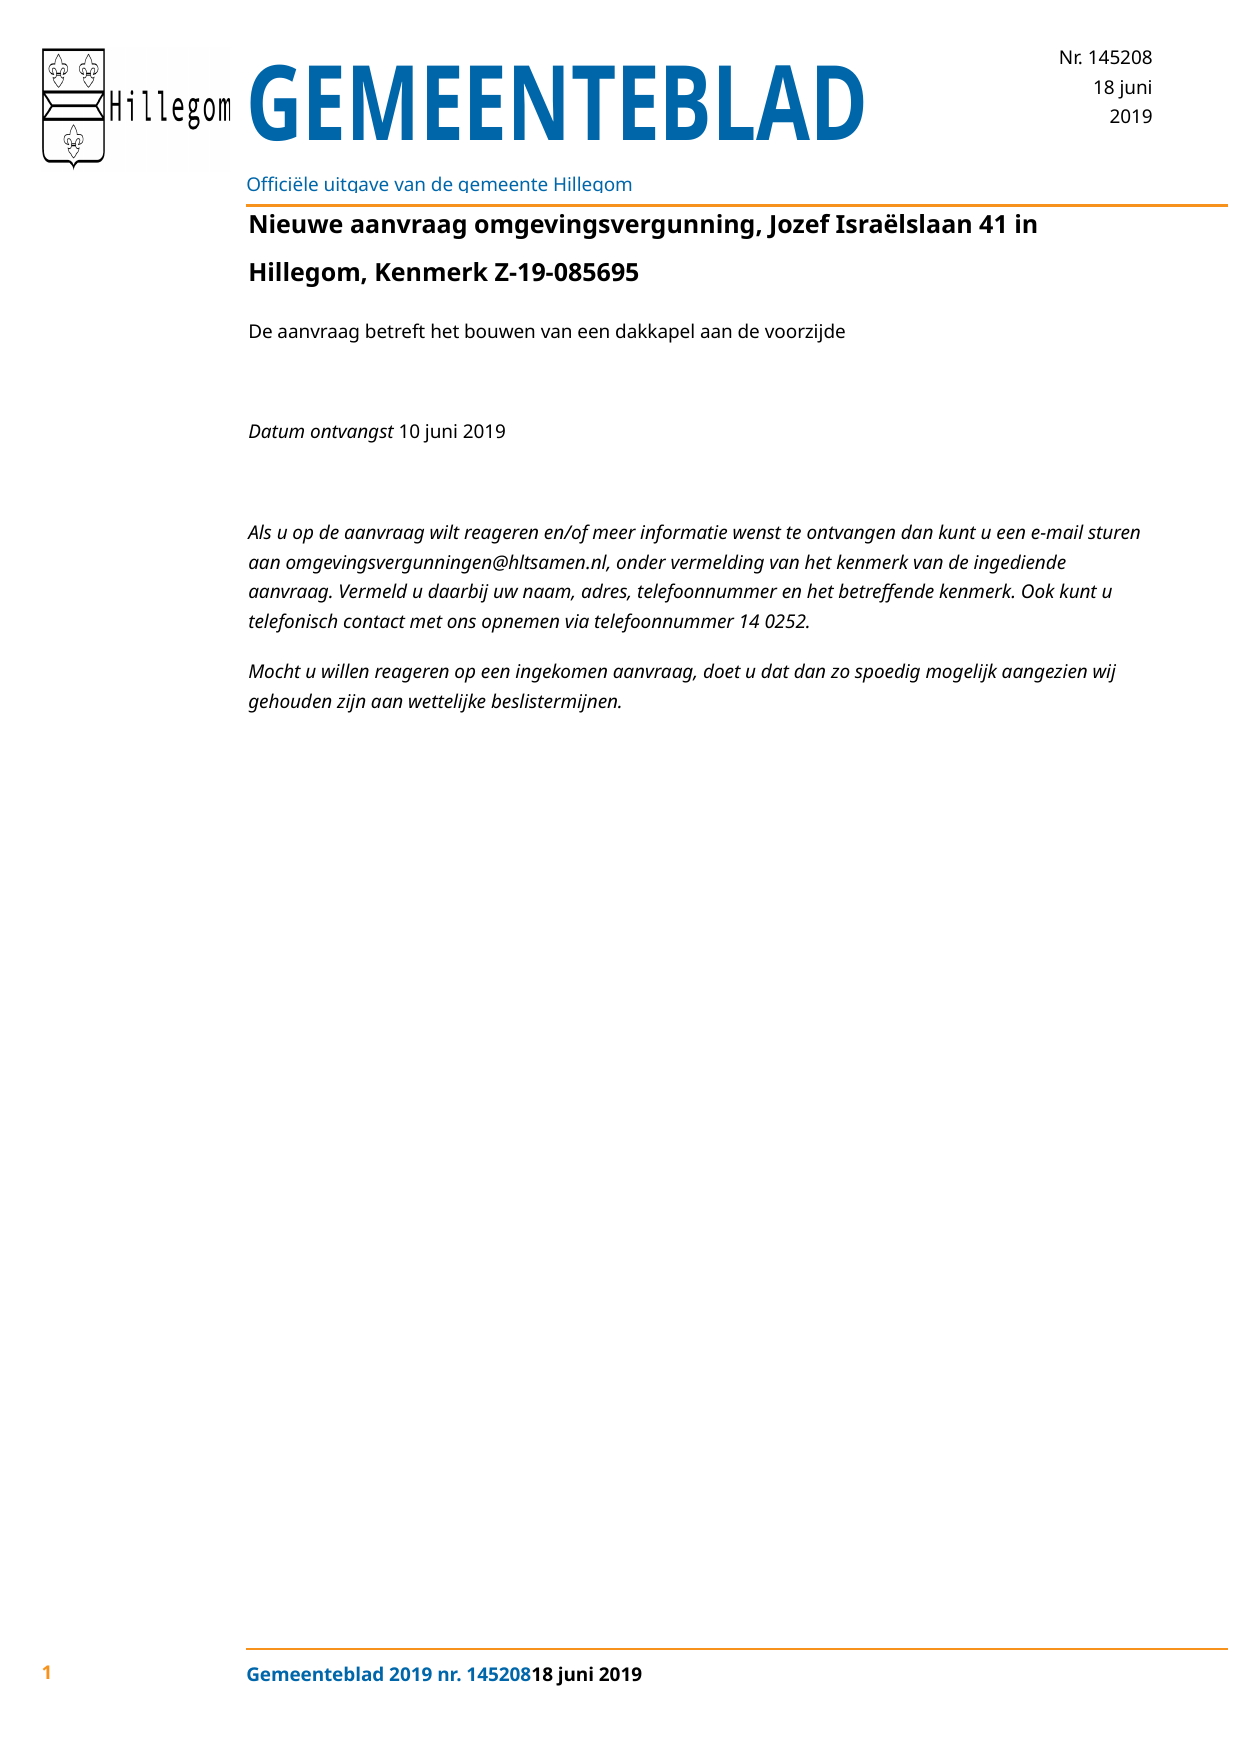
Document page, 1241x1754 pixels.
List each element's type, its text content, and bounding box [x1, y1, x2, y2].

text Datum ontvangst 10 juni 2019 [248, 419, 1152, 444]
text De aanvraag betreft het bouwen van een dakkapel aan de voorzijde [248, 318, 1152, 344]
text Als u op de aanvraag wilt reageren en/of meer informatie wenst te ontvangen dan kunt u een e-mail sturen aan omgevingsvergunningen@hltsamen.nl, onder vermelding van het kenmerk van de ingediende aanvraag. Vermeld u daarbij uw naam, adres, telefoonnummer en het betreffende kenmerk. Ook kunt u telefonisch contact met ons opnemen via telefoonnummer 14 0252. [248, 519, 1152, 634]
text Mocht u willen reageren op een ingekomen aanvraag, doet u dat dan zo spoedig mogelijk aangezien wij gehouden zijn aan wettelijke beslistermijnen. [248, 659, 1152, 714]
text Nieuwe aanvraag omgevingsvergunning, Jozef Israëlslaan 41 in Hillegom, Kenmerk Z-19-085695 [248, 207, 1152, 288]
picture [41, 47, 231, 172]
